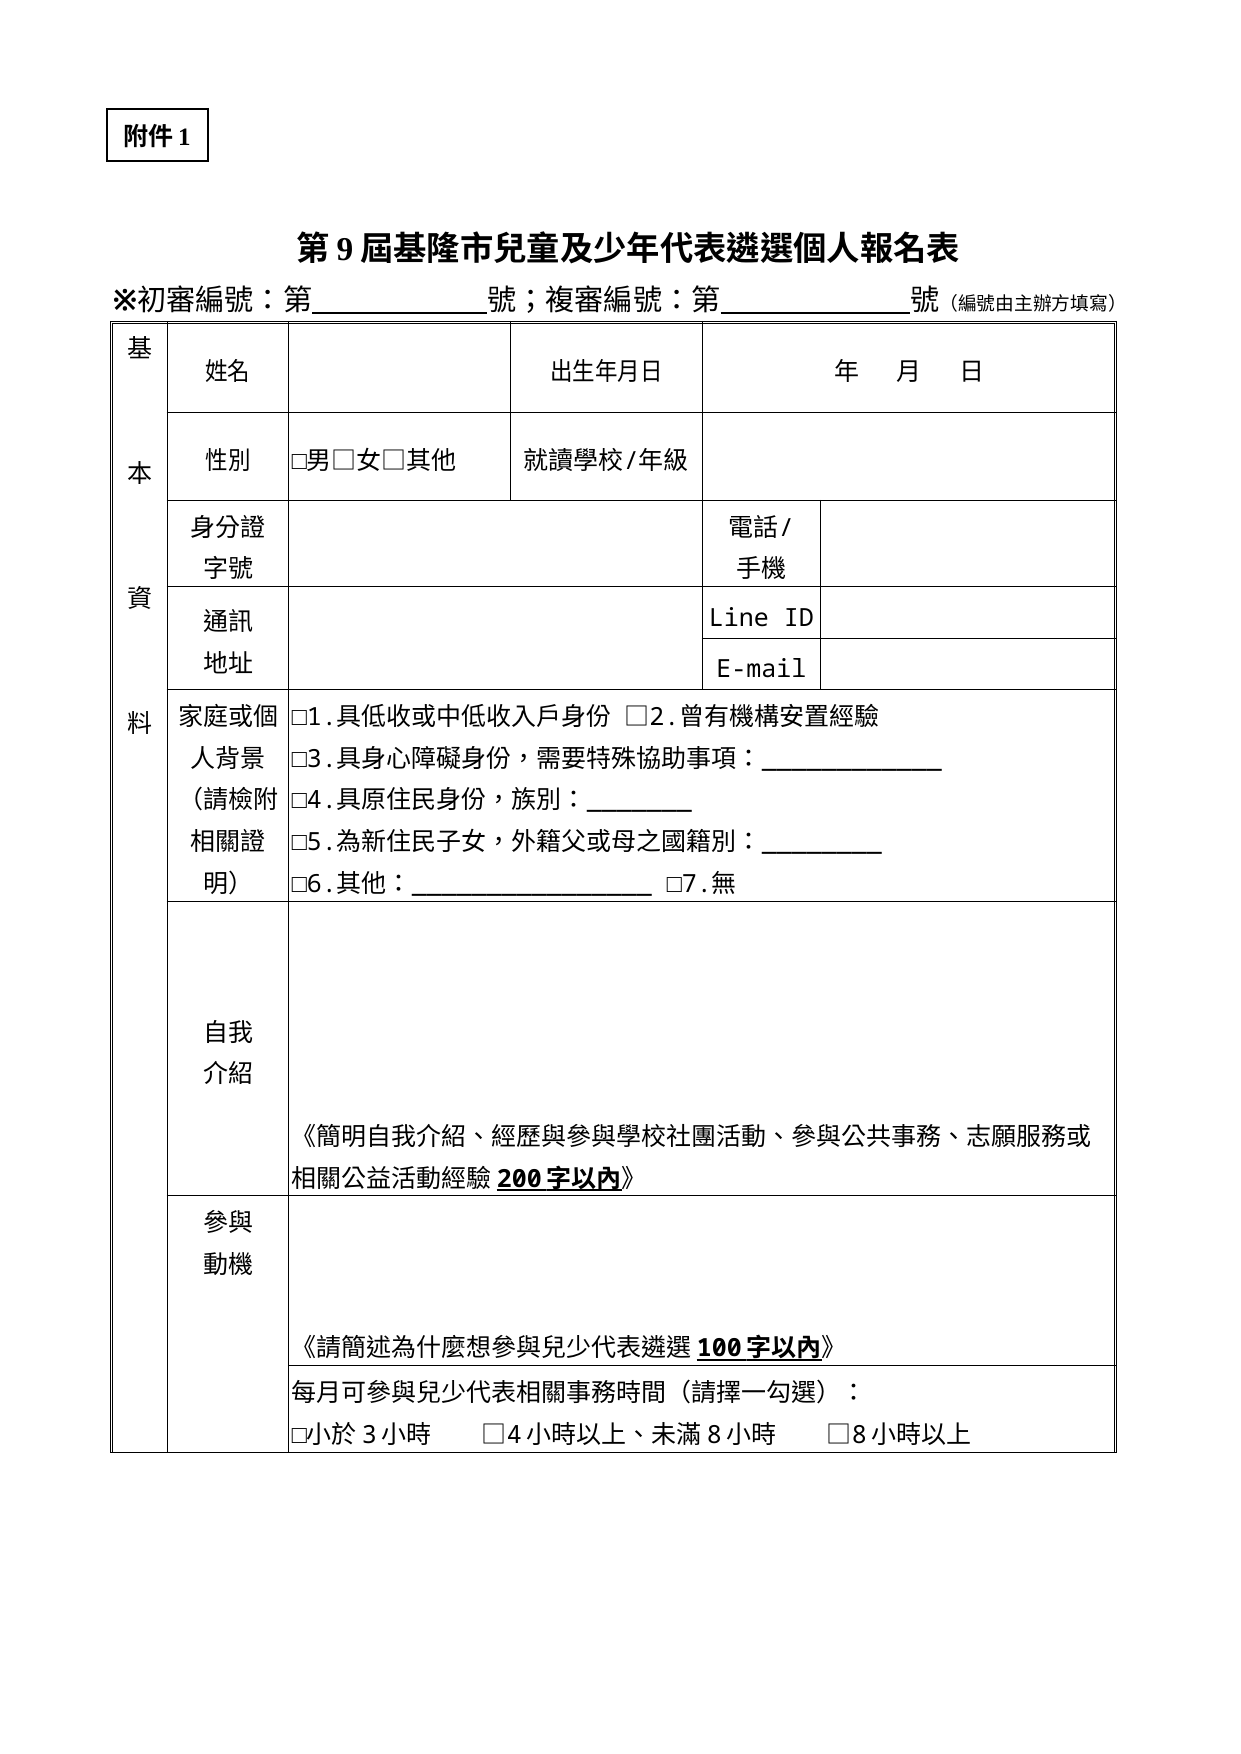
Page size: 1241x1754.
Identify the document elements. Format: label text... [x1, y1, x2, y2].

table_cell Line ID [703, 587, 820, 638]
table_cell 家庭或個人背景（請檢附相關證明） [168, 690, 288, 901]
table_cell □男□女□其他 [289, 413, 510, 500]
text ※初審編號：第 號；複審編號：第 號（編號由主辦方填寫） [112, 267, 1146, 321]
table_cell □1.具低收或中低收入戶身份 □2.曾有機構安置經驗 □3.具身心障礙身份，需要特殊協助事項：____________ □4.具原住民身份，族別：_______ □5.為新住民子女，外籍父或母之國籍別：________ □6.其他：________________ □7.無 [289, 690, 1114, 901]
table_header 基 本 資 料 [113, 324, 167, 1452]
table_header 出生年月日 [511, 324, 702, 412]
table_cell [289, 501, 702, 586]
table_header 年 月 日 [703, 324, 1114, 412]
table_cell [821, 587, 1114, 638]
table_cell 每月可參與兒少代表相關事務時間（請擇一勾選）： □小於3小時 □4小時以上、未滿8小時 □8小時以上 [289, 1366, 1114, 1452]
table_cell [821, 501, 1114, 586]
table_cell 《簡明自我介紹、經歷與參與學校社團活動、參與公共事務、志願服務或相關公益活動經驗200字以內》 [289, 902, 1114, 1195]
table_cell 性別 [168, 413, 288, 500]
table_cell [821, 639, 1114, 689]
table_header 姓名 [168, 324, 288, 412]
table_cell 通訊 地址 [168, 587, 288, 689]
table_cell [289, 587, 702, 689]
text 附件1 [123, 117, 192, 153]
table_cell 自我 介紹 [168, 902, 288, 1195]
table_cell E-mail [703, 639, 820, 689]
table_cell 就讀學校/年級 [511, 413, 702, 500]
table_cell 《請簡述為什麼想參與兒少代表遴選100字以內》 [289, 1196, 1114, 1365]
text 第9屆基隆市兒童及少年代表遴選個人報名表 [112, 204, 1144, 267]
table_cell [703, 413, 1114, 500]
table_header [289, 324, 510, 412]
table_cell 參與 動機 [168, 1196, 288, 1452]
table_cell 身分證 字號 [168, 501, 288, 586]
table_cell 電話/ 手機 [703, 501, 820, 586]
